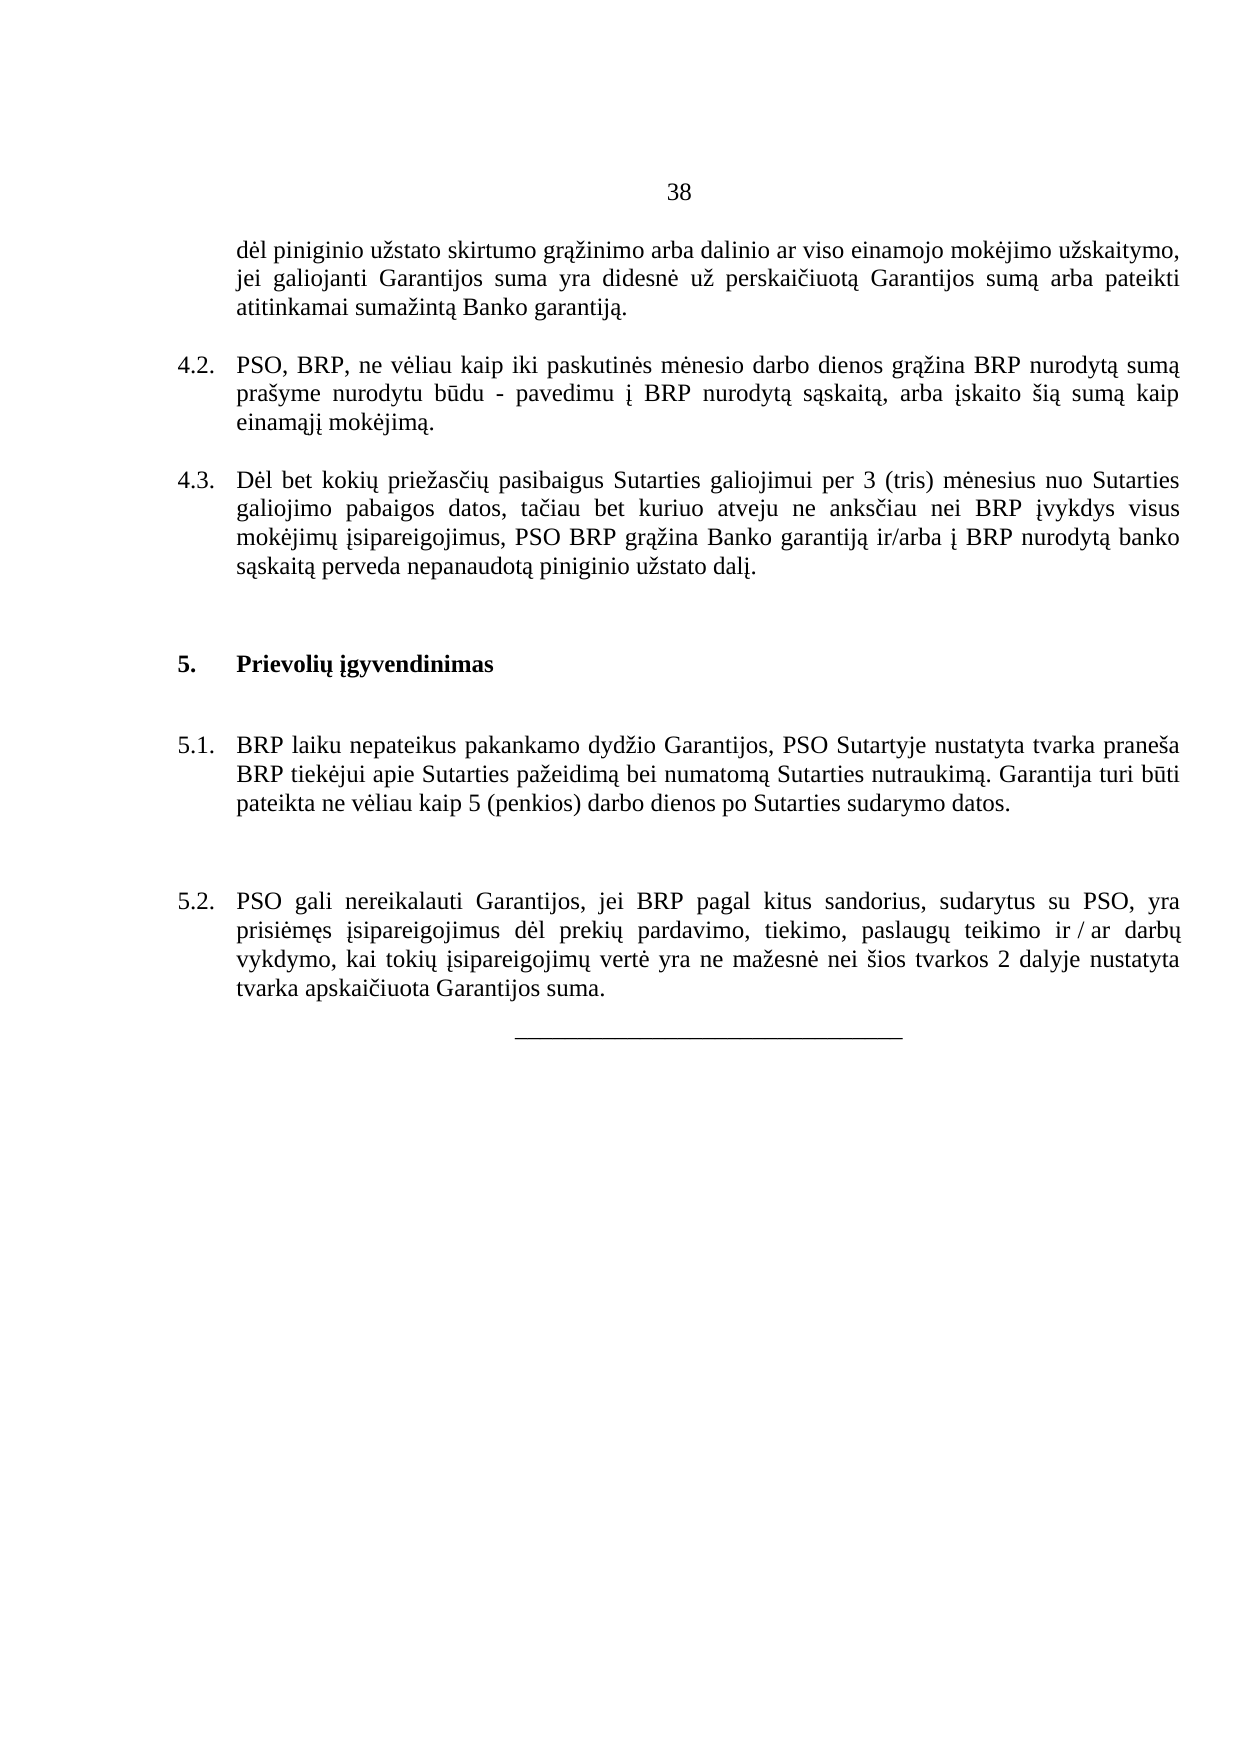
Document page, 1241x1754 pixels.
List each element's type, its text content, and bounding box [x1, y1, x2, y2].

text 4.2. PSO, BRP, ne vėliau kaip iki paskutinės mėnesio darbo dienos grąžina BRP nurodytą sumą prašyme nurodytu būdu - pavedimu į BRP nurodytą sąskaitą, arba įskaito šią sumą kaip einamąjį mokėjimą. [177, 350, 1181, 436]
text 4.3. Dėl bet kokių priežasčių pasibaigus Sutarties galiojimui per 3 (tris) mėnesius nuo Sutarties galiojimo pabaigos datos, tačiau bet kuriuo atveju ne anksčiau nei BRP įvykdys visus mokėjimų įsipareigojimus, PSO BRP grąžina Banko garantiją ir/arba į BRP nurodytą banko sąskaitą perveda nepanaudotą piniginio užstato dalį. [177, 465, 1181, 580]
text 5. Prievolių įgyvendinimas [177, 649, 1181, 678]
text 5.2. PSO gali nereikalauti Garantijos, jei BRP pagal kitus sandorius, sudarytus su PSO, yra prisiėmęs įsipareigojimus dėl prekių pardavimo, tiekimo, paslaugų teikimo ir / ar darbų vykdymo, kai tokių įsipareigojimų vertė yra ne mažesnė nei šios tvarkos 2 dalyje nustatyta tvarka apskaičiuota Garantijos suma. [177, 886, 1181, 1001]
text dėl piniginio užstato skirtumo grąžinimo arba dalinio ar viso einamojo mokėjimo užskaitymo, jei galiojanti Garantijos suma yra didesnė už perskaičiuotą Garantijos sumą arba pateikti atitinkamai sumažintą Banko garantiją. [177, 235, 1181, 321]
text 5.1. BRP laiku nepateikus pakankamo dydžio Garantijos, PSO Sutartyje nustatyta tvarka praneša BRP tiekėjui apie Sutarties pažeidimą bei numatomą Sutarties nutraukimą. Garantija turi būti pateikta ne vėliau kaip 5 (penkios) darbo dienos po Sutarties sudarymo datos. [177, 731, 1181, 817]
text _______________________________ [236, 1013, 1181, 1042]
